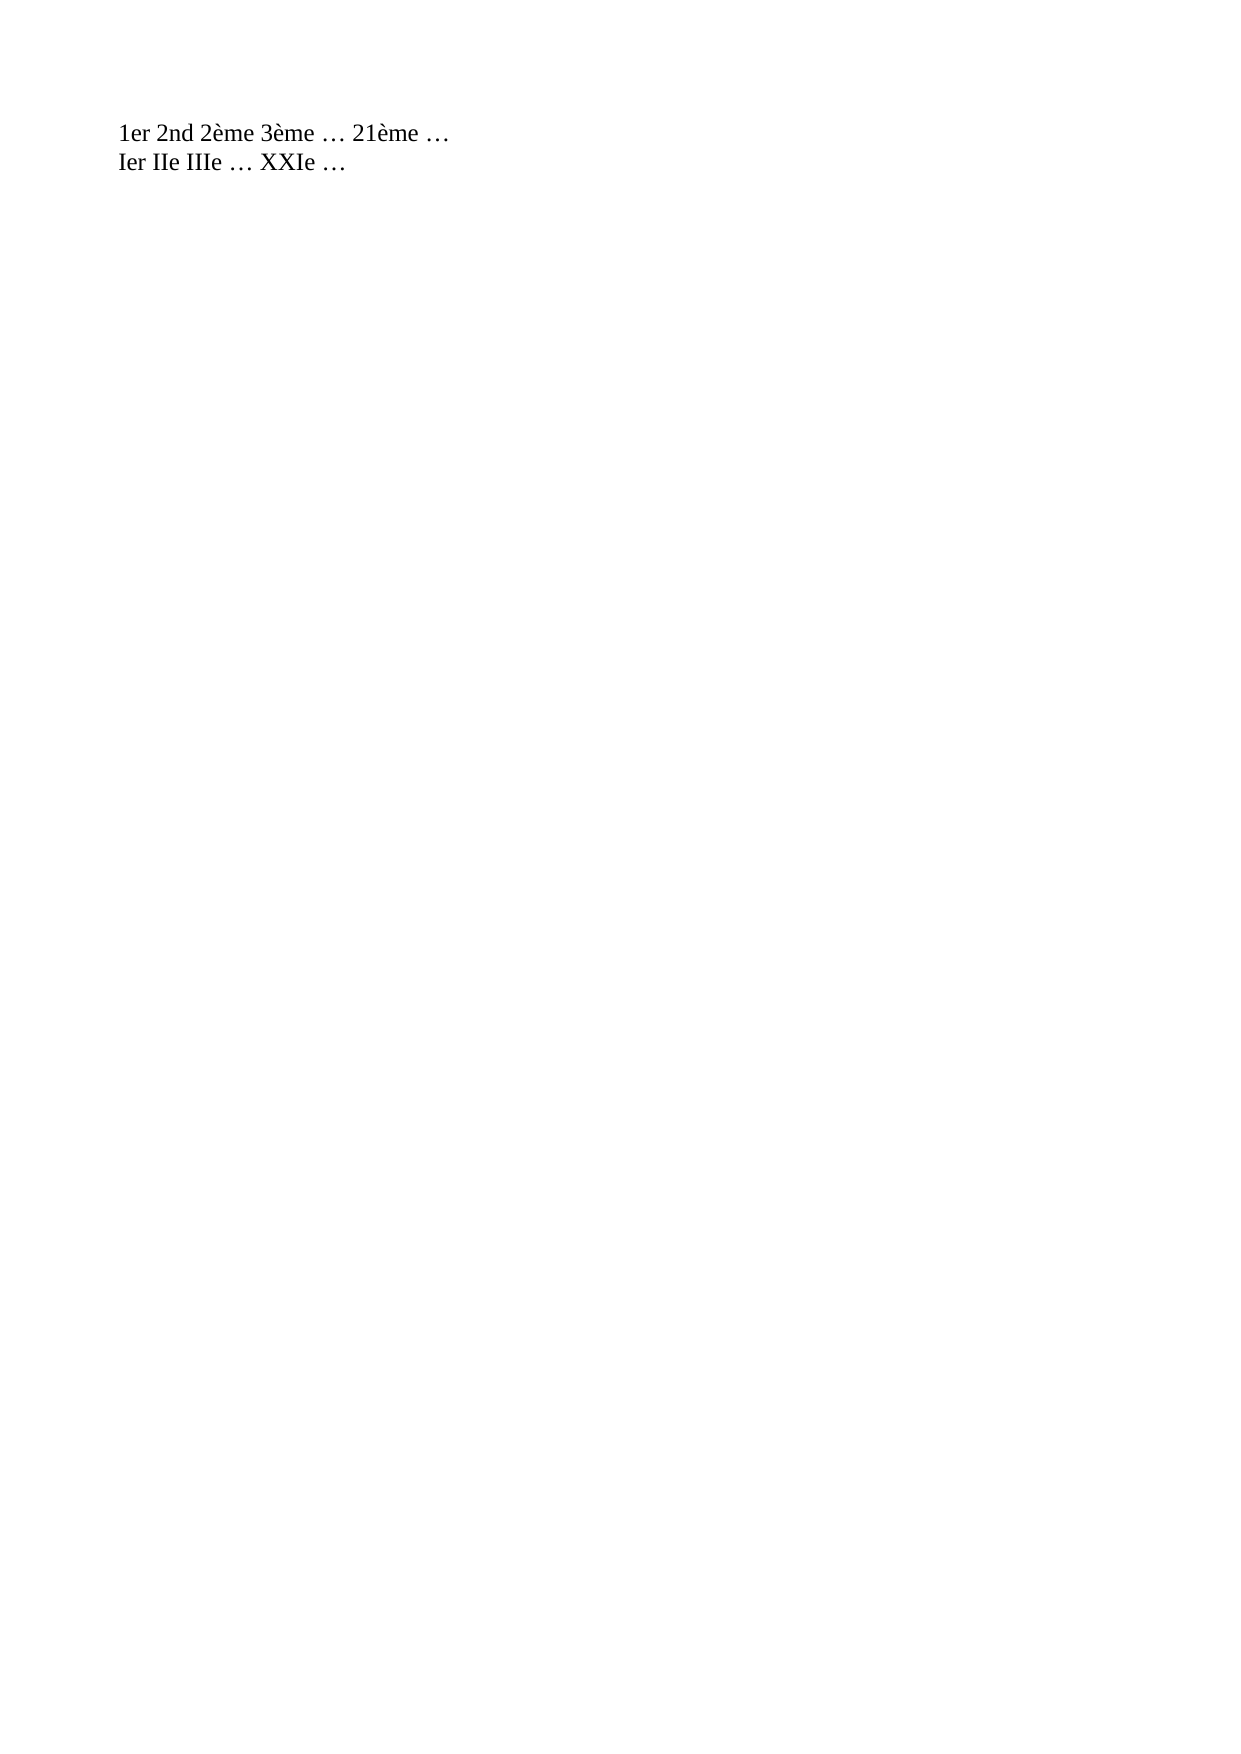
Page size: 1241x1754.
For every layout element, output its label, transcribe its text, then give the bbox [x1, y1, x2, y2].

text 1er 2nd 2ème 3ème … 21ème … [118, 118, 1122, 147]
text Ier IIe IIIe … XXIe … [118, 147, 1122, 176]
